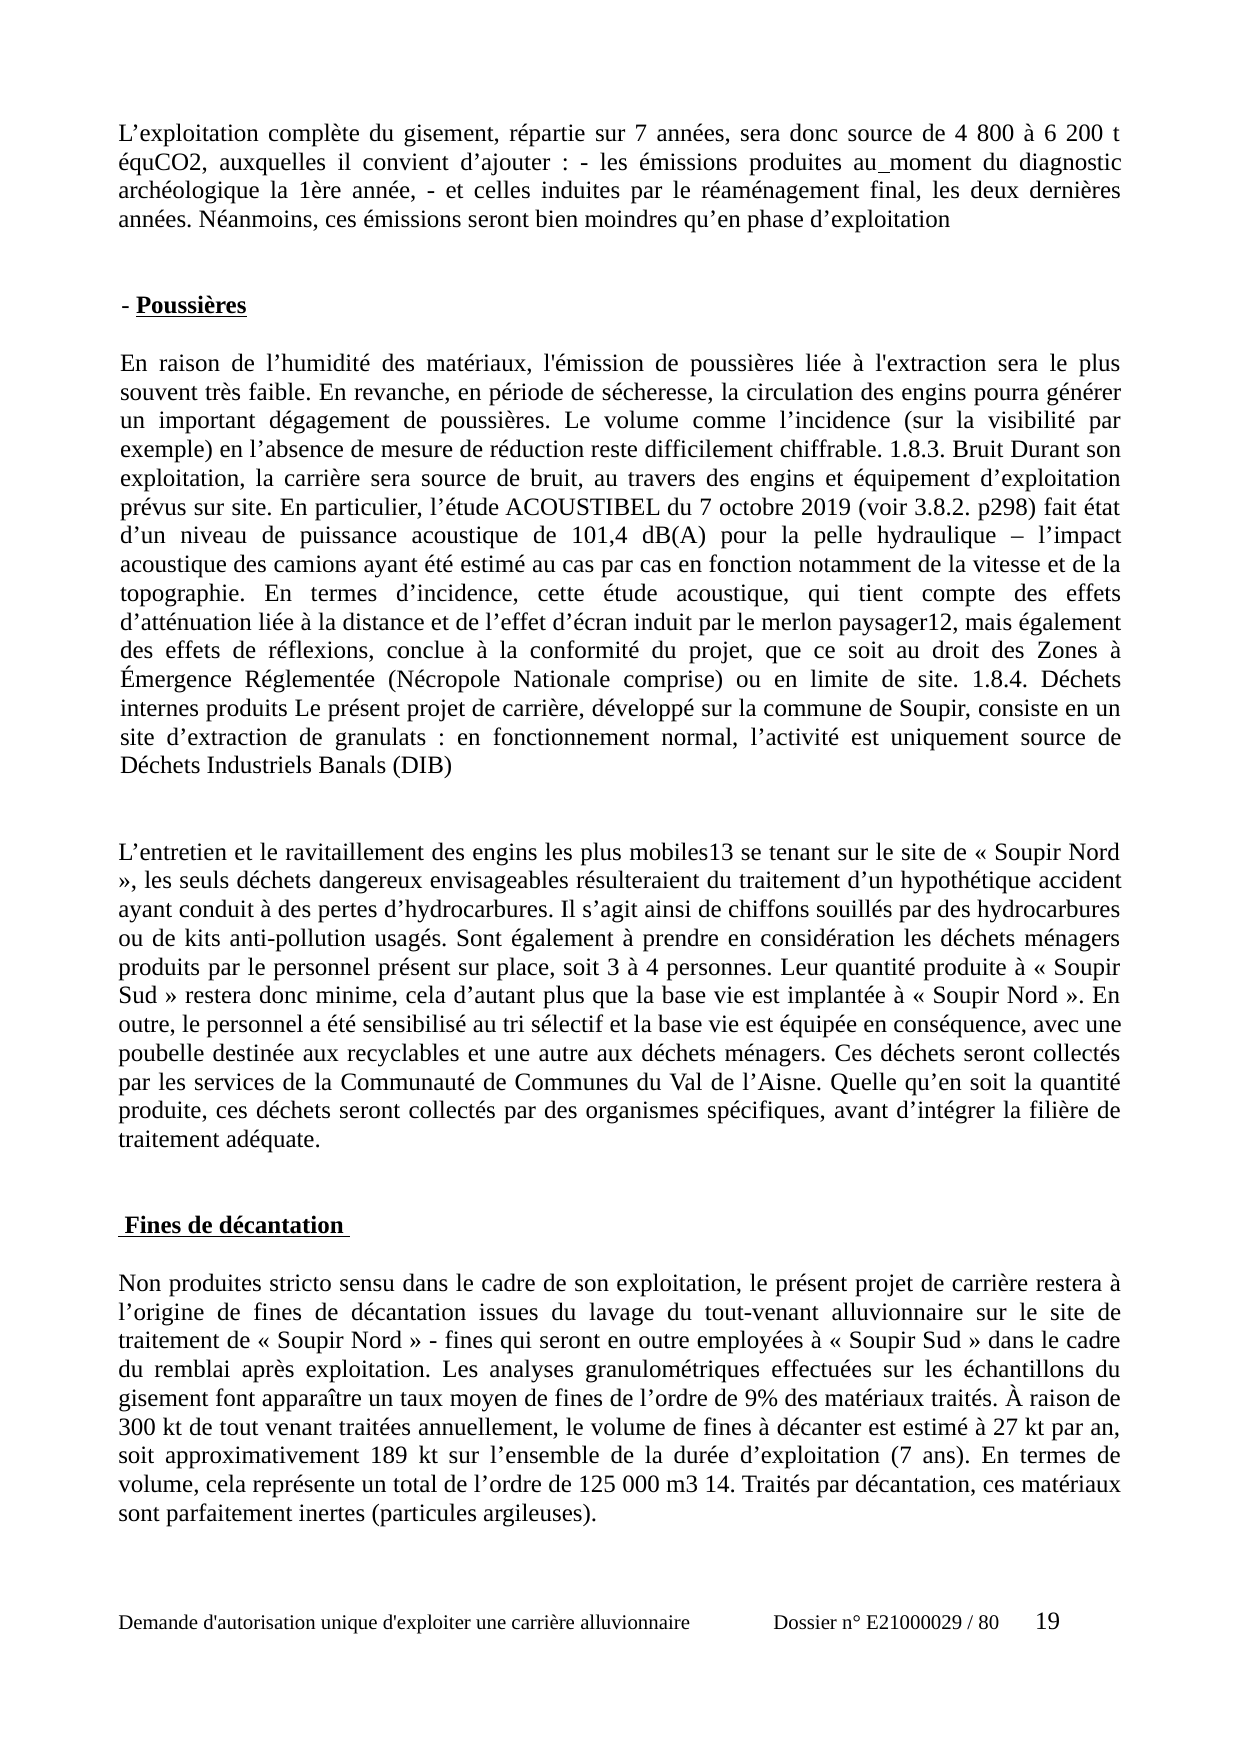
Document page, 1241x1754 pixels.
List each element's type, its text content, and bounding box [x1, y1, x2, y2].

text Non produites stricto sensu dans le cadre de son exploitation, le présent projet de carrière restera à l’origine de fines de décantation issues du lavage du tout-venant alluvionnaire sur le site de traitement de « Soupir Nord » - fines qui seront en outre employées à « Soupir Sud » dans le cadre du remblai après exploitation. Les analyses granulométriques effectuées sur les échantillons du gisement font apparaître un taux moyen de fines de l’ordre de 9% des matériaux traités. À raison de 300 kt de tout venant traitées annuellement, le volume de fines à décanter est estimé à 27 kt par an, soit approximativement 189 kt sur l’ensemble de la durée d’exploitation (7 ans). En termes de volume, cela représente un total de l’ordre de 125 000 m3 14. Traités par décantation, ces matériaux sont parfaitement inertes (particules argileuses). [118, 1268, 1122, 1527]
list En raison de l’humidité des matériaux, l'émission de poussières liée à l'extraction sera le plus souvent très faible. En revanche, en période de sécheresse, la circulation des engins pourra générer un important dégagement de poussières. Le volume comme l’incidence (sur la visibilité par exemple) en l’absence de mesure de réduction reste difficilement chiffrable. 1.8.3. Bruit Durant son exploitation, la carrière sera source de bruit, au travers des engins et équipement d’exploitation prévus sur site. En particulier, l’étude ACOUSTIBEL du 7 octobre 2019 (voir 3.8.2. p298) fait état d’un niveau de puissance acoustique de 101,4 dB(A) pour la pelle hydraulique – l’impact acoustique des camions ayant été estimé au cas par cas en fonction notamment de la vitesse et de la topographie. En termes d’incidence, cette étude acoustique, qui tient compte des effets d’atténuation liée à la distance et de l’effet d’écran induit par le merlon paysager12, mais également des effets de réflexions, conclue à la conformité du projet, que ce soit au droit des Zones à Émergence Réglementée (Nécropole Nationale comprise) ou en limite de site. 1.8.4. Déchets internes produits Le présent projet de carrière, développé sur la commune de Soupir, consiste en un site d’extraction de granulats : en fonctionnement normal, l’activité est uniquement source de Déchets Industriels Banals (DIB) [120, 348, 1122, 779]
text L’entretien et le ravitaillement des engins les plus mobiles13 se tenant sur le site de « Soupir Nord », les seuls déchets dangereux envisageables résulteraient du traitement d’un hypothétique accident ayant conduit à des pertes d’hydrocarbures. Il s’agit ainsi de chiffons souillés par des hydrocarbures ou de kits anti-pollution usagés. Sont également à prendre en considération les déchets ménagers produits par le personnel présent sur place, soit 3 à 4 personnes. Leur quantité produite à « Soupir Sud » restera donc minime, cela d’autant plus que la base vie est implantée à « Soupir Nord ». En outre, le personnel a été sensibilisé au tri sélectif et la base vie est équipée en conséquence, avec une poubelle destinée aux recyclables et une autre aux déchets ménagers. Ces déchets seront collectés par les services de la Communauté de Communes du Val de l’Aisne. Quelle qu’en soit la quantité produite, ces déchets seront collectés par des organismes spécifiques, avant d’intégrer la filière de traitement adéquate. [118, 837, 1122, 1153]
text L’exploitation complète du gisement, répartie sur 7 années, sera donc source de 4 800 à 6 200 t équCO2, auxquelles il convient d’ajouter : - les émissions produites au moment du diagnostic archéologique la 1ère année, - et celles induites par le réaménagement final, les deux dernières années. Néanmoins, ces émissions seront bien moindres qu’en phase d’exploitation [118, 118, 1122, 233]
text Fines de décantation [118, 1211, 1122, 1239]
list - Poussières [115, 291, 1122, 319]
